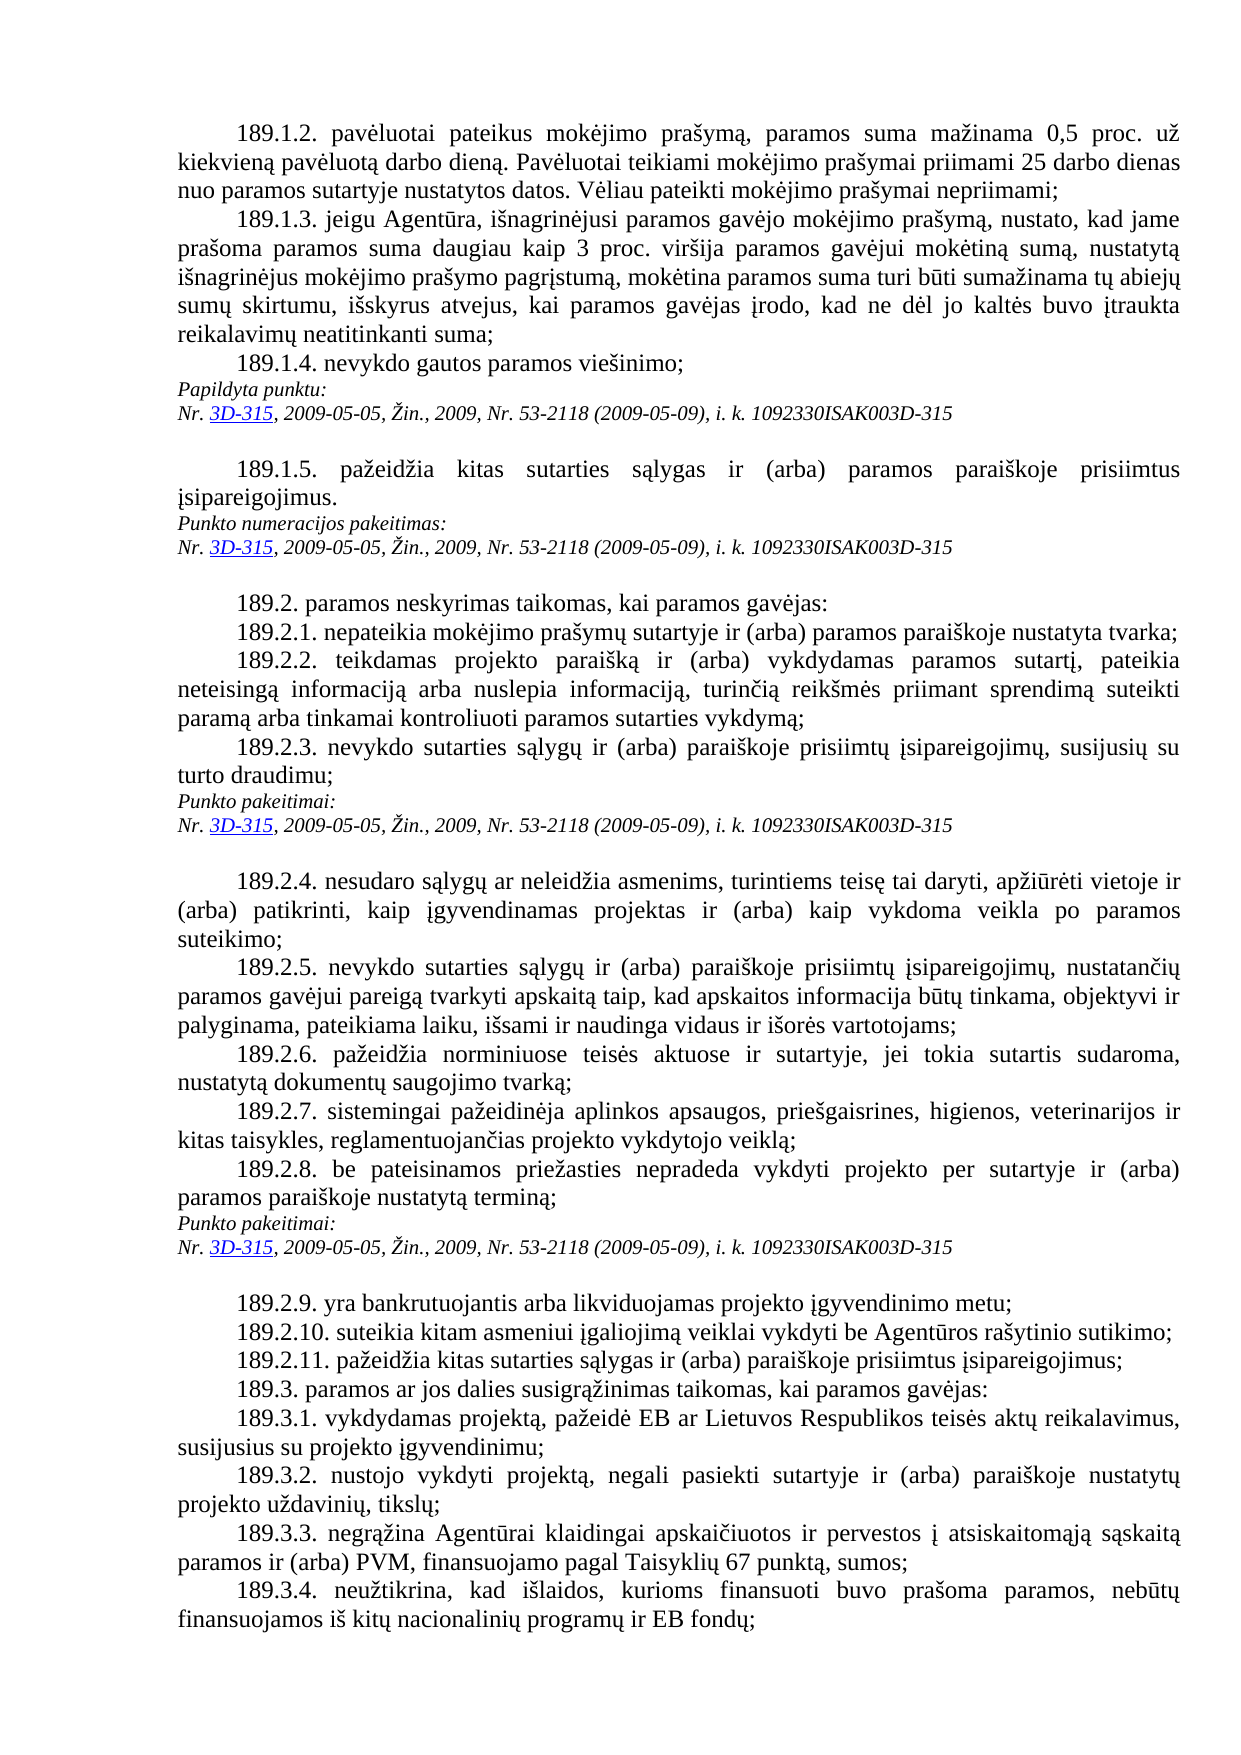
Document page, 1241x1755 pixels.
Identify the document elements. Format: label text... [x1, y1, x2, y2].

text 189.1.5. pažeidžia kitas sutarties sąlygas ir (arba) paramos paraiškoje prisiimtus įsipareigojimus. [177, 454, 1181, 511]
text 189.3.2. nustojo vykdyti projektą, negali pasiekti sutartyje ir (arba) paraiškoje nustatytų projekto uždavinių, tikslų; [177, 1461, 1181, 1518]
text 189.3.1. vykdydamas projektą, pažeidė EB ar Lietuvos Respublikos teisės aktų reikalavimus, susijusius su projekto įgyvendinimu; [177, 1403, 1181, 1461]
text Punkto pakeitimai: [177, 789, 1181, 813]
text 189.1.4. nevykdo gautos paramos viešinimo; [177, 348, 1181, 377]
text 189.3. paramos ar jos dalies susigrąžinimas taikomas, kai paramos gavėjas: [177, 1374, 1181, 1403]
text 189.2.6. pažeidžia norminiuose teisės aktuose ir sutartyje, jei tokia sutartis sudaroma, nustatytą dokumentų saugojimo tvarką; [177, 1039, 1181, 1096]
text Punkto pakeitimai: [177, 1211, 1181, 1235]
text 189.2.9. yra bankrutuojantis arba likviduojamas projekto įgyvendinimo metu; [177, 1288, 1181, 1317]
text 189.2.11. pažeidžia kitas sutarties sąlygas ir (arba) paraiškoje prisiimtus įsipareigojimus; [177, 1346, 1181, 1374]
text 189.2.7. sistemingai pažeidinėja aplinkos apsaugos, priešgaisrines, higienos, veterinarijos ir kitas taisykles, reglamentuojančias projekto vykdytojo veiklą; [177, 1096, 1181, 1154]
text 189.2.8. be pateisinamos priežasties nepradeda vykdyti projekto per sutartyje ir (arba) paramos paraiškoje nustatytą terminą; [177, 1154, 1181, 1211]
text 189.1.3. jeigu Agentūra, išnagrinėjusi paramos gavėjo mokėjimo prašymą, nustato, kad jame prašoma paramos suma daugiau kaip 3 proc. viršija paramos gavėjui mokėtiną sumą, nustatytą išnagrinėjus mokėjimo prašymo pagrįstumą, mokėtina paramos suma turi būti sumažinama tų abiejų sumų skirtumu, išskyrus atvejus, kai paramos gavėjas įrodo, kad ne dėl jo kaltės buvo įtraukta reikalavimų neatitinkanti suma; [177, 204, 1181, 348]
text 189.2.2. teikdamas projekto paraišką ir (arba) vykdydamas paramos sutartį, pateikia neteisingą informaciją arba nuslepia informaciją, turinčią reikšmės priimant sprendimą suteikti paramą arba tinkamai kontroliuoti paramos sutarties vykdymą; [177, 646, 1181, 732]
text Papildyta punktu: [177, 377, 1181, 401]
text Nr. 3D-315, 2009-05-05, Žin., 2009, Nr. 53-2118 (2009-05-09), i. k. 1092330ISAK003D-315 [177, 535, 1181, 559]
text 189.3.3. negrąžina Agentūrai klaidingai apskaičiuotos ir pervestos į atsiskaitomąją sąskaitą paramos ir (arba) PVM, finansuojamo pagal Taisyklių 67 punktą, sumos; [177, 1518, 1181, 1576]
text 189.2.5. nevykdo sutarties sąlygų ir (arba) paraiškoje prisiimtų įsipareigojimų, nustatančių paramos gavėjui pareigą tvarkyti apskaitą taip, kad apskaitos informacija būtų tinkama, objektyvi ir palyginama, pateikiama laiku, išsami ir naudinga vidaus ir išorės vartotojams; [177, 952, 1181, 1039]
text Nr. 3D-315, 2009-05-05, Žin., 2009, Nr. 53-2118 (2009-05-09), i. k. 1092330ISAK003D-315 [177, 813, 1181, 837]
text 189.2.10. suteikia kitam asmeniui įgaliojimą veiklai vykdyti be Agentūros rašytinio sutikimo; [177, 1317, 1181, 1346]
text Nr. 3D-315, 2009-05-05, Žin., 2009, Nr. 53-2118 (2009-05-09), i. k. 1092330ISAK003D-315 [177, 1235, 1181, 1259]
text 189.2.1. nepateikia mokėjimo prašymų sutartyje ir (arba) paramos paraiškoje nustatyta tvarka; [177, 617, 1181, 646]
text 189.2. paramos neskyrimas taikomas, kai paramos gavėjas: [177, 588, 1181, 617]
text Punkto numeracijos pakeitimas: [177, 511, 1181, 535]
text 189.3.4. neužtikrina, kad išlaidos, kurioms finansuoti buvo prašoma paramos, nebūtų finansuojamos iš kitų nacionalinių programų ir EB fondų; [177, 1576, 1181, 1633]
text 189.2.4. nesudaro sąlygų ar neleidžia asmenims, turintiems teisę tai daryti, apžiūrėti vietoje ir (arba) patikrinti, kaip įgyvendinamas projektas ir (arba) kaip vykdoma veikla po paramos suteikimo; [177, 866, 1181, 952]
text 189.1.2. pavėluotai pateikus mokėjimo prašymą, paramos suma mažinama 0,5 proc. už kiekvieną pavėluotą darbo dieną. Pavėluotai teikiami mokėjimo prašymai priimami 25 darbo dienas nuo paramos sutartyje nustatytos datos. Vėliau pateikti mokėjimo prašymai nepriimami; [177, 118, 1181, 204]
text Nr. 3D-315, 2009-05-05, Žin., 2009, Nr. 53-2118 (2009-05-09), i. k. 1092330ISAK003D-315 [177, 401, 1181, 425]
text 189.2.3. nevykdo sutarties sąlygų ir (arba) paraiškoje prisiimtų įsipareigojimų, susijusių su turto draudimu; [177, 732, 1181, 789]
